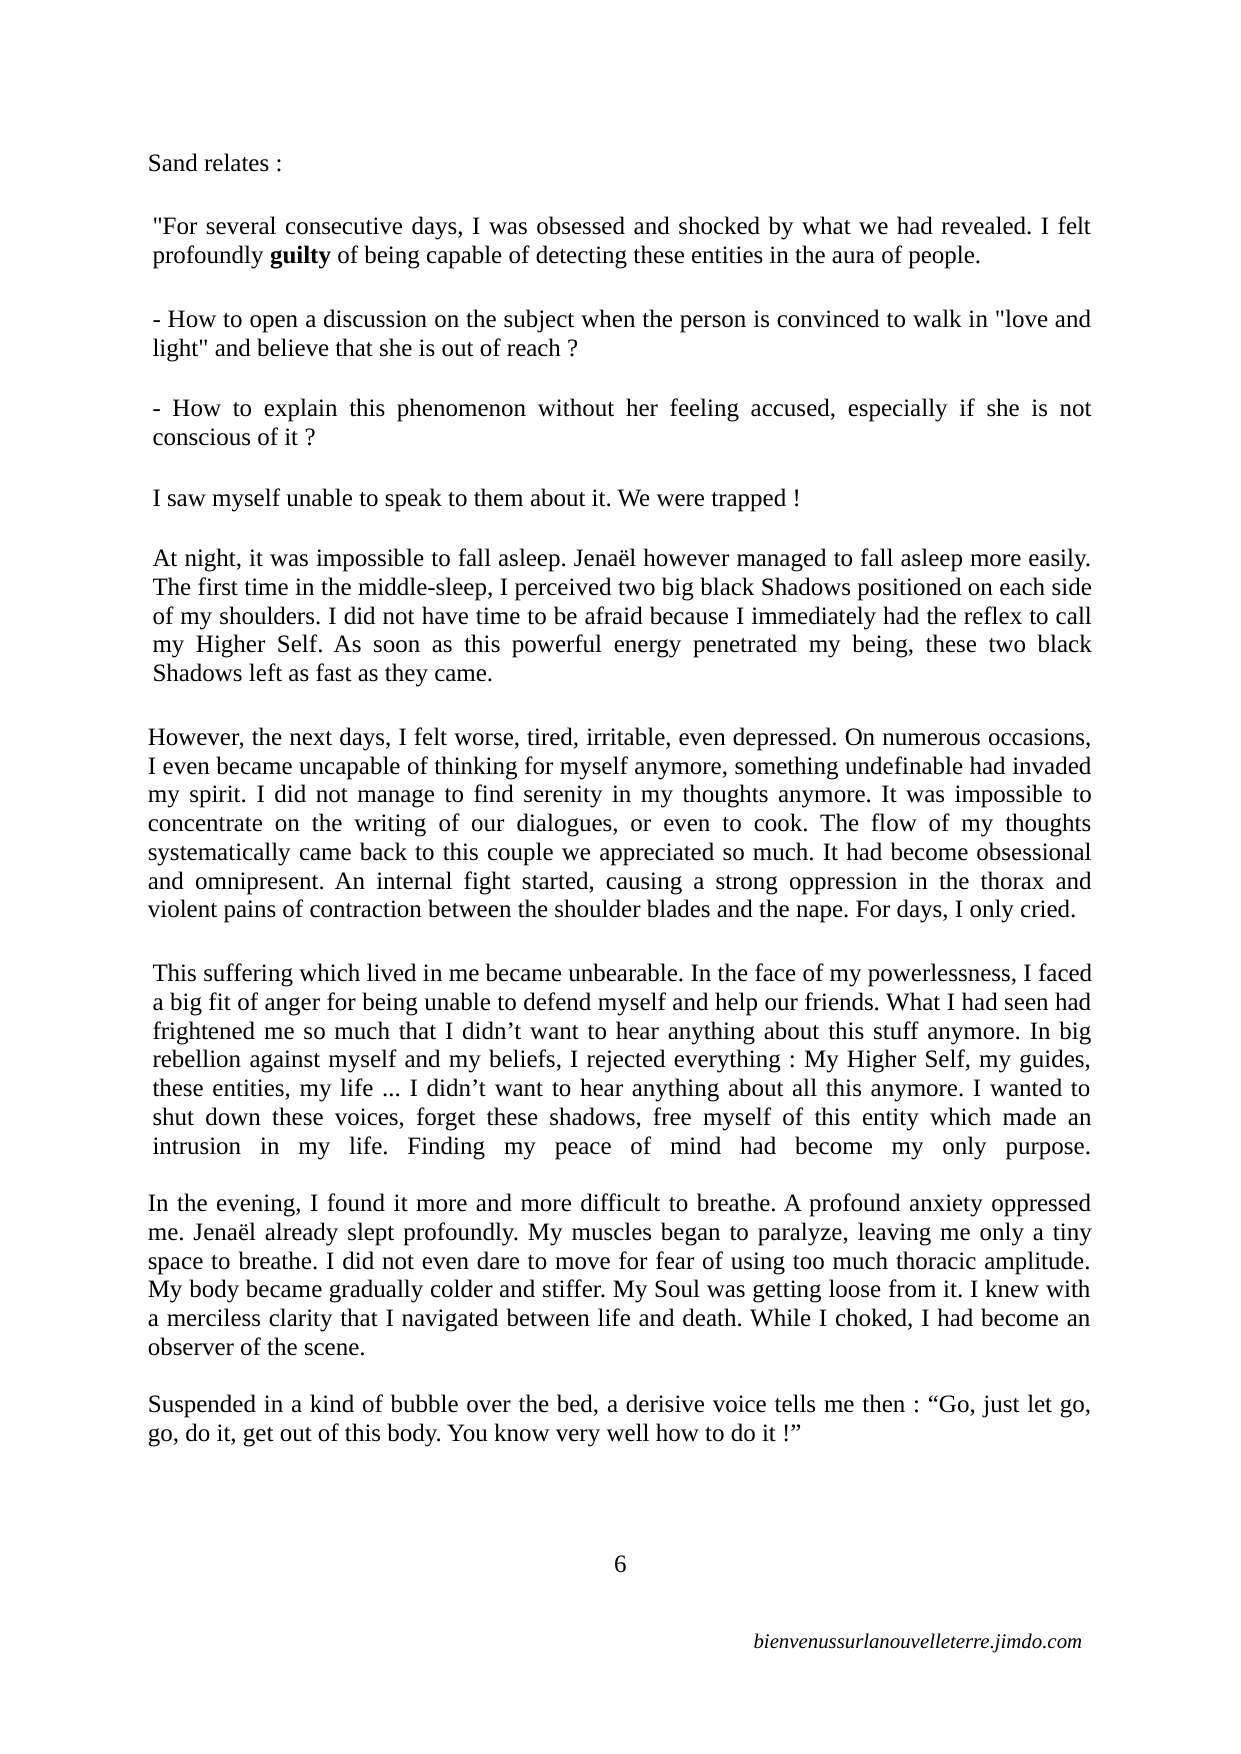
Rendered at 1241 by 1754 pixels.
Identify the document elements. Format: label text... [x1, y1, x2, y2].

text Suspended in a kind of bubble over the bed, a derisive voice tells me then : “Go, just let go, go, do it, get out of this body. You know very well how to do it !” [148, 1389, 1093, 1447]
text I saw myself unable to speak to them about it. We were trapped ! [152, 454, 1093, 511]
text However, the next days, I felt worse, tired, irritable, even depressed. On numerous occasions, I even became uncapable of thinking for myself anymore, something undefinable had invaded my spirit. I did not manage to find serenity in my thoughts anymore. It was impossible to concentrate on the writing of our dialogues, or even to cook. The flow of my thoughts systematically came back to this couple we appreciated so much. It had become obsessional and omnipresent. An internal fight started, causing a strong oppression in the thorax and violent pains of contraction between the shoulder blades and the nape. For days, I only cried. [148, 722, 1093, 923]
text - How to open a discussion on the subject when the person is convinced to walk in "love and light" and believe that she is out of reach ? [152, 304, 1093, 361]
text Sand relates : [148, 148, 1093, 176]
text At night, it was impossible to fall asleep. Jenaël however managed to fall asleep more easily. The first time in the middle-sleep, I perceived two big black Shadows positioned on each side of my shoulders. I did not have time to be afraid because I immediately had the reflex to call my Higher Self. As soon as this powerful energy penetrated my being, these two black Shadows left as fast as they came. [152, 514, 1093, 687]
text This suffering which lived in me became unbearable. In the face of my powerlessness, I faced a big fit of anger for being unable to defend myself and help our friends. What I had seen had frightened me so much that I didn’t want to hear anything about this stuff anymore. In big rebellion against myself and my beliefs, I rejected everything : My Higher Self, my guides, these entities, my life ... I didn’t want to hear anything about all this anymore. I wanted to shut down these voices, forget these shadows, free myself of this entity which made an intrusion in my life. Finding my peace of mind had become my only purpose. [152, 958, 1093, 1188]
text In the evening, I found it more and more difficult to breathe. A profound anxiety oppressed me. Jenaël already slept profoundly. My muscles began to paralyze, leaving me only a tiny space to breathe. I did not even dare to move for fear of using too much thoracic amplitude. My body became gradually colder and stiffer. My Soul was getting loose from it. I knew with a merciless clarity that I navigated between life and death. While I choked, I had become an observer of the scene. [148, 1188, 1093, 1361]
text "For several consecutive days, I was obsessed and shocked by what we had revealed. I felt profoundly guilty of being capable of detecting these entities in the aura of people. [152, 211, 1093, 269]
text - How to explain this phenomenon without her feeling accused, especially if she is not conscious of it ? [152, 364, 1093, 451]
